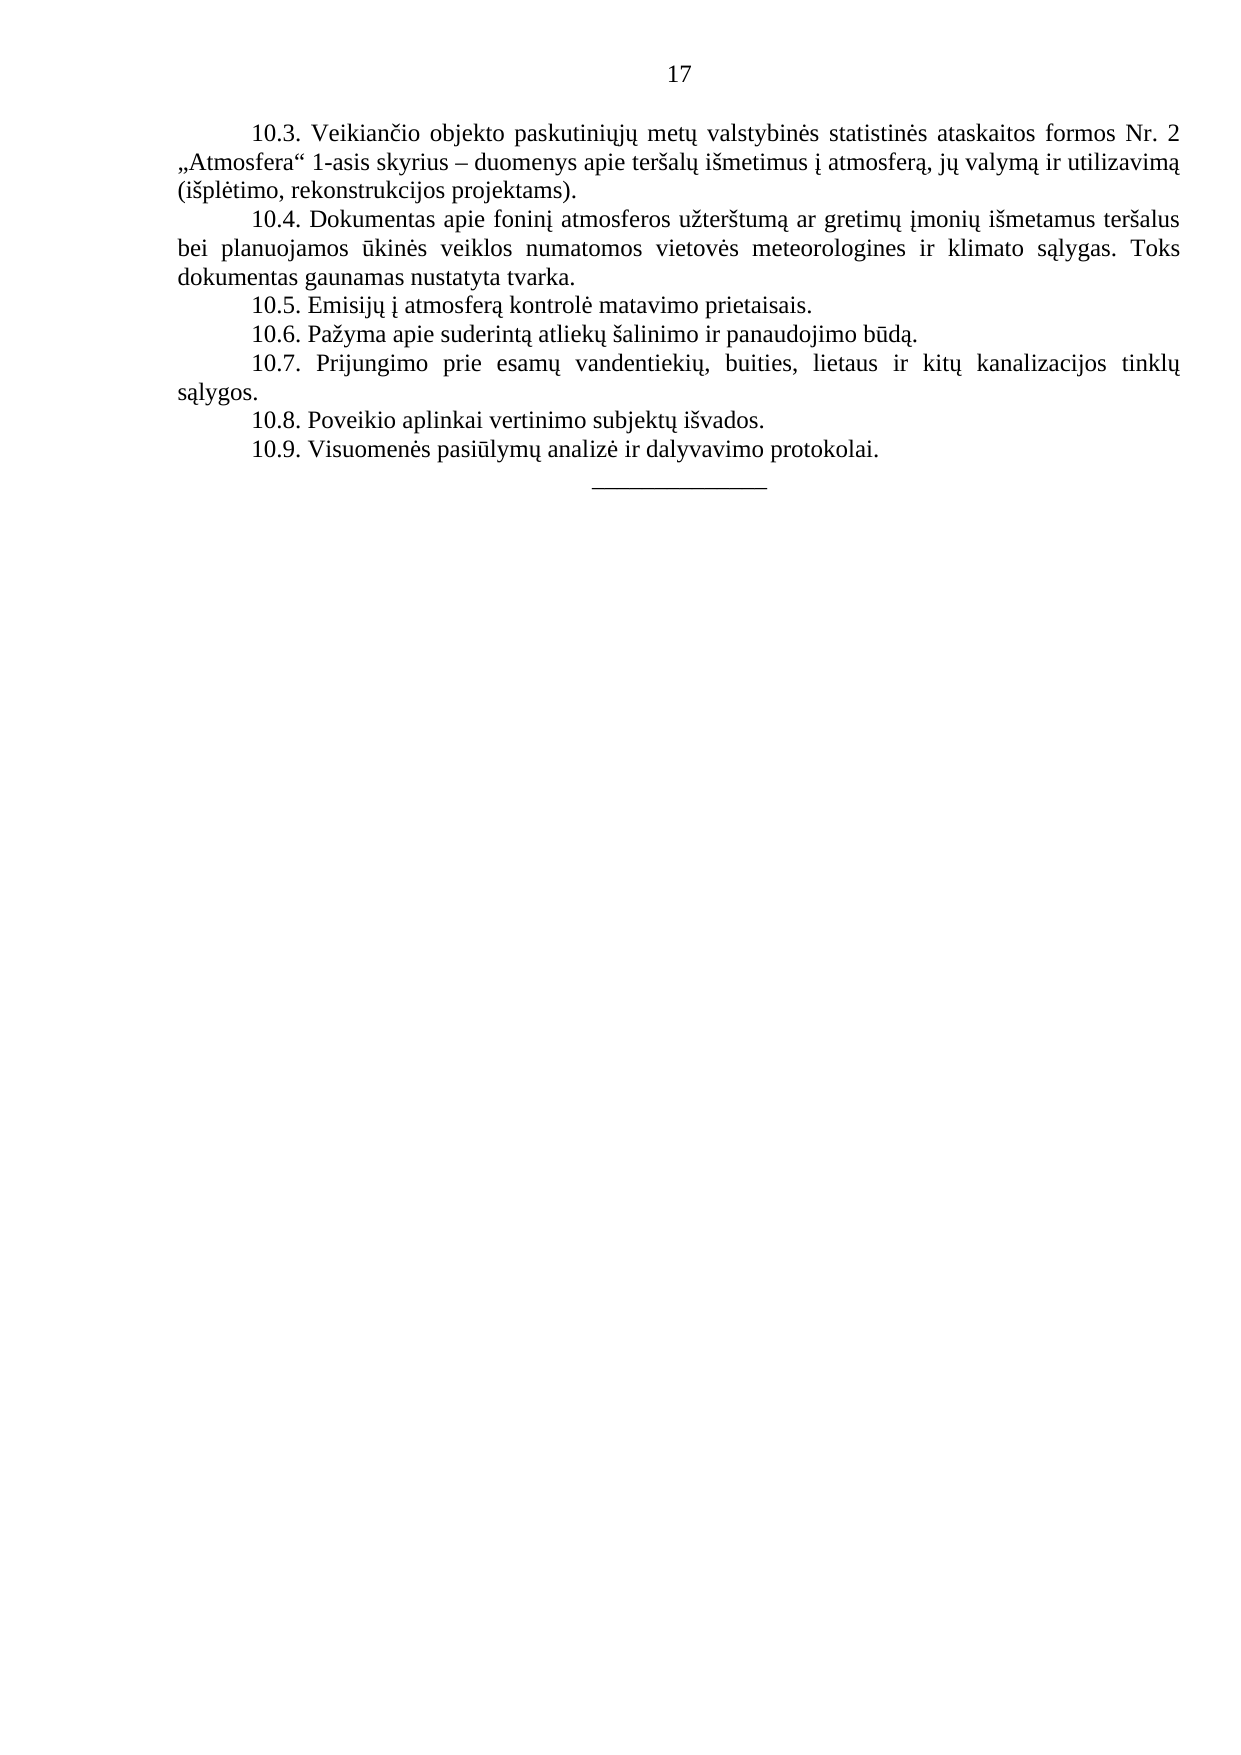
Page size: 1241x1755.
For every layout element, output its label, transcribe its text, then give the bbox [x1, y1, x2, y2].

text 10.4. Dokumentas apie foninį atmosferos užterštumą ar gretimų įmonių išmetamus teršalus bei planuojamos ūkinės veiklos numatomos vietovės meteorologines ir klimato sąlygas. Toks dokumentas gaunamas nustatyta tvarka. [177, 204, 1181, 291]
text 10.7. Prijungimo prie esamų vandentiekių, buities, lietaus ir kitų kanalizacijos tinklų sąlygos. [177, 348, 1181, 406]
text 10.8. Poveikio aplinkai vertinimo subjektų išvados. [177, 406, 1181, 434]
text 10.9. Visuomenės pasiūlymų analizė ir dalyvavimo protokolai. [177, 434, 1181, 463]
text 10.5. Emisijų į atmosferą kontrolė matavimo prietaisais. [177, 291, 1181, 319]
text 10.6. Pažyma apie suderintą atliekų šalinimo ir panaudojimo būdą. [177, 319, 1181, 348]
text ______________ [177, 463, 1181, 492]
text 10.3. Veikiančio objekto paskutiniųjų metų valstybinės statistinės ataskaitos formos Nr. 2 „Atmosfera“ 1-asis skyrius – duomenys apie teršalų išmetimus į atmosferą, jų valymą ir utilizavimą (išplėtimo, rekonstrukcijos projektams). [177, 118, 1181, 204]
